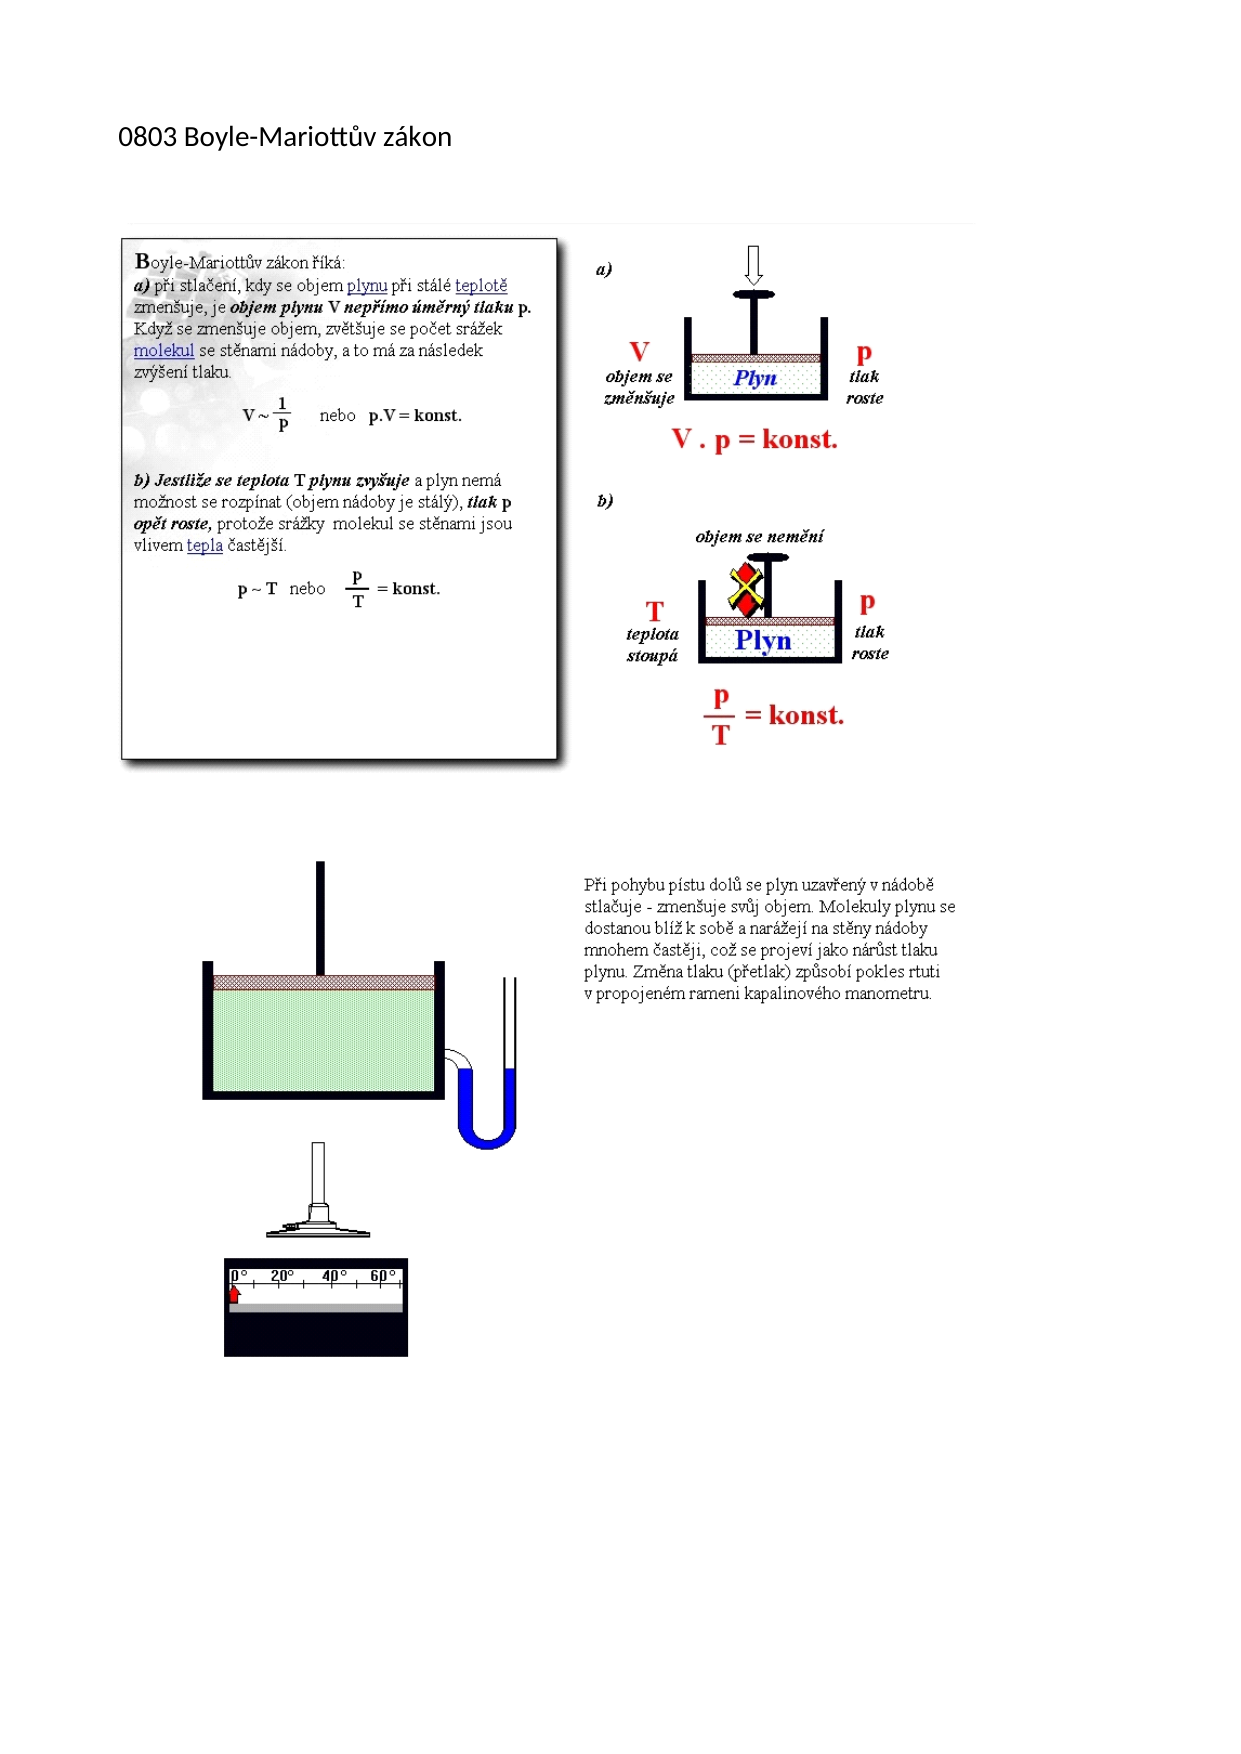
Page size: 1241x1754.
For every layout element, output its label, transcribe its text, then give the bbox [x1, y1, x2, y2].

text 0803 Boyle-Mariottův zákon [118, 118, 1122, 154]
